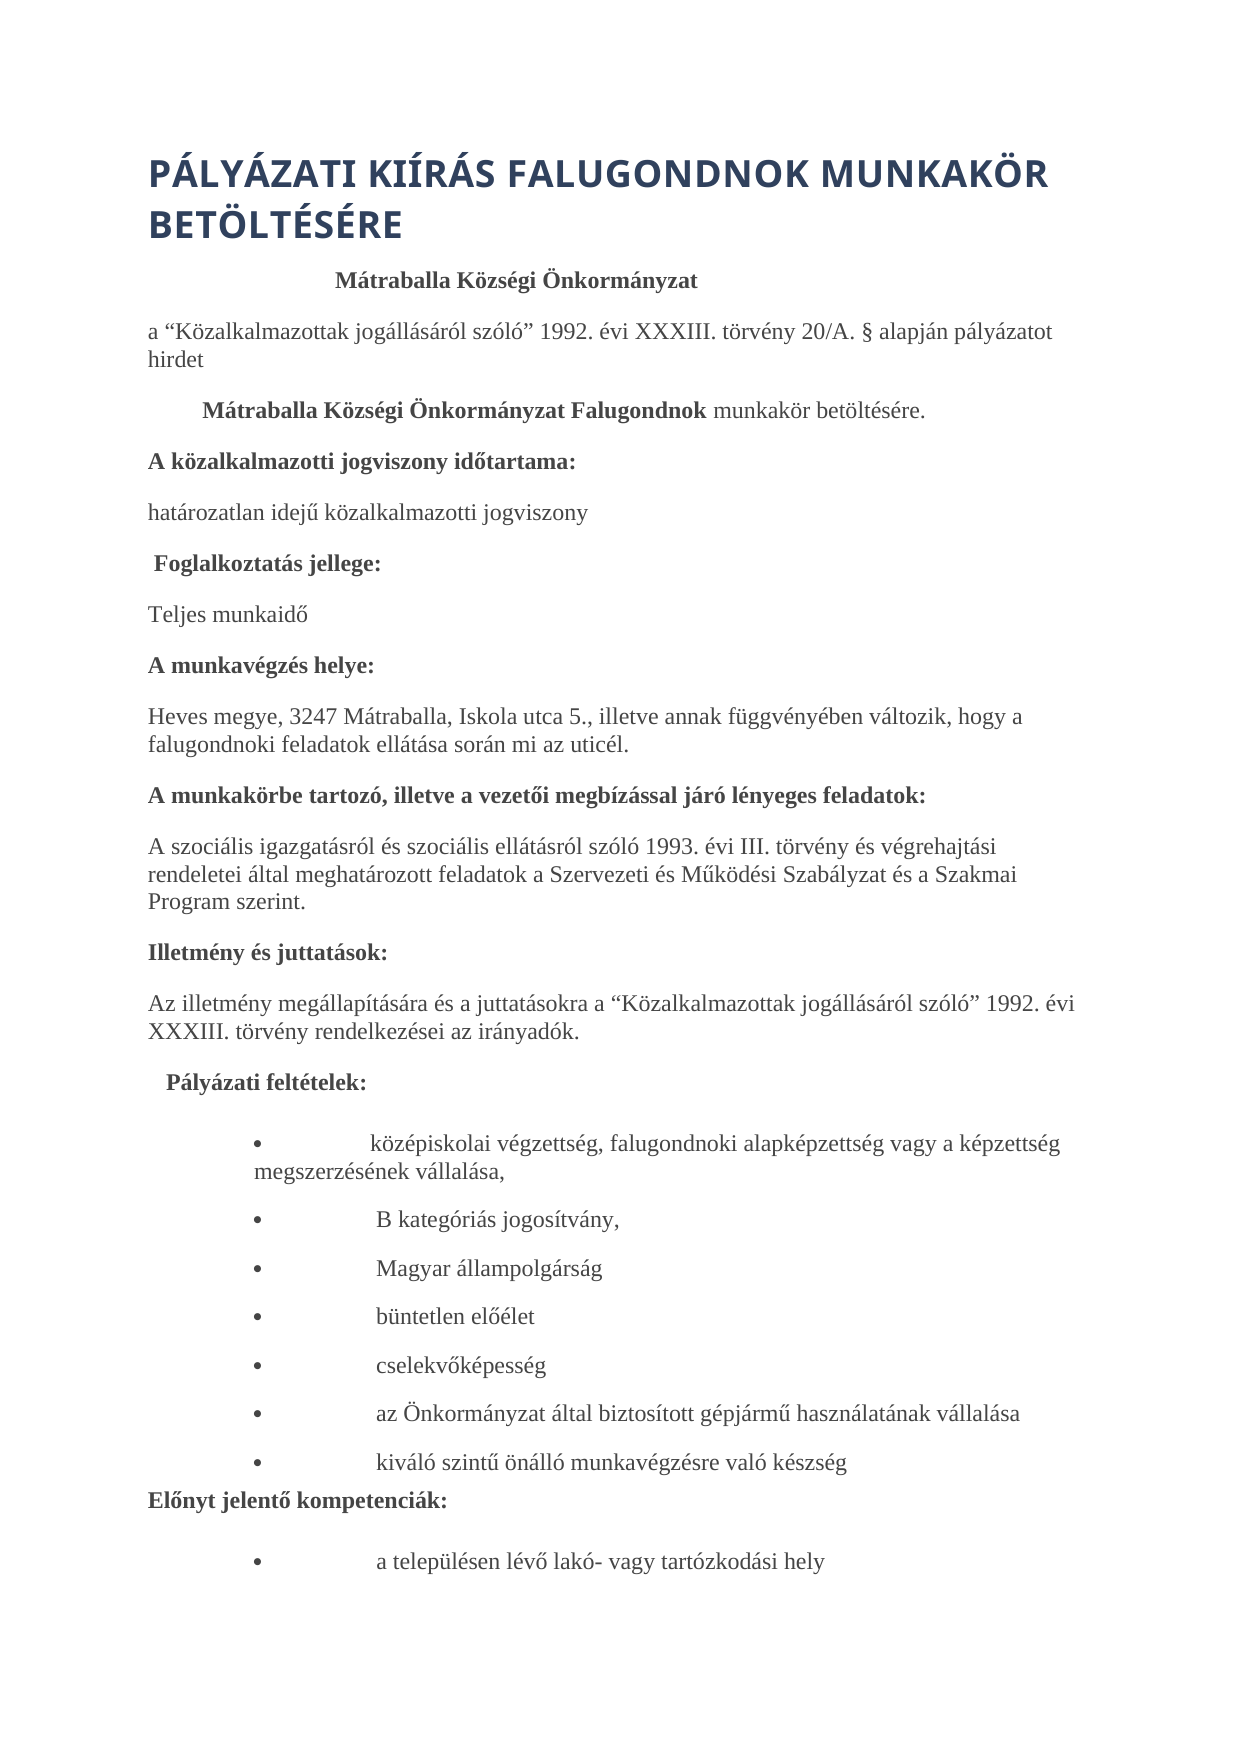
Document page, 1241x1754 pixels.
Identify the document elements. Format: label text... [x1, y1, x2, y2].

text Foglalkoztatás jellege: [148, 549, 1093, 577]
list Magyar állampolgárság [254, 1254, 1093, 1281]
text Teljes munkaidő [148, 600, 1093, 628]
text Pályázati feltételek: [148, 1068, 1093, 1096]
text A munkakörbe tartozó, illetve a vezetői megbízással járó lényeges feladatok: [148, 781, 1093, 808]
list a településen lévő lakó- vagy tartózkodási hely [254, 1547, 1093, 1575]
list B kategóriás jogosítvány, [254, 1205, 1093, 1233]
subtitle PÁLYÁZATI KIÍRÁS FALUGONDNOK MUNKAKÖR BETÖLTÉSÉRE [148, 148, 1093, 250]
text A munkavégzés helye: [148, 651, 1093, 679]
text Illetmény és juttatások: [148, 938, 1093, 966]
text Mátraballa Községi Önkormányzat [148, 266, 1093, 294]
text határozatlan idejű közalkalmazotti jogviszony [148, 498, 1093, 526]
text A közalkalmazotti jogviszony időtartama: [148, 447, 1093, 475]
list büntetlen előélet [254, 1302, 1093, 1330]
text Előnyt jelentő kompetenciák: [148, 1486, 1093, 1513]
text a “Közalkalmazottak jogállásáról szóló” 1992. évi XXXIII. törvény 20/A. § alapján pályázatot hirdet [148, 317, 1093, 373]
text A szociális igazgatásról és szociális ellátásról szóló 1993. évi III. törvény és végrehajtási rendeletei által meghatározott feladatok a Szervezeti és Működési Szabályzat és a Szakmai Program szerint. [148, 832, 1093, 915]
list kiváló szintű önálló munkavégzésre való készség [254, 1448, 1093, 1475]
list az Önkormányzat által biztosított gépjármű használatának vállalása [254, 1399, 1093, 1427]
text Heves megye, 3247 Mátraballa, Iskola utca 5., illetve annak függvényében változik, hogy a falugondnoki feladatok ellátása során mi az uticél. [148, 702, 1093, 757]
list cselekvőképesség [254, 1351, 1093, 1378]
text Az illetmény megállapítására és a juttatásokra a “Közalkalmazottak jogállásáról szóló” 1992. évi XXXIII. törvény rendelkezései az irányadók. [148, 989, 1093, 1044]
list középiskolai végzettség, falugondnoki alapképzettség vagy a képzettség megszerzésének vállalása, [254, 1129, 1093, 1184]
text Mátraballa Községi Önkormányzat Falugondnok munkakör betöltésére. [148, 396, 1093, 424]
